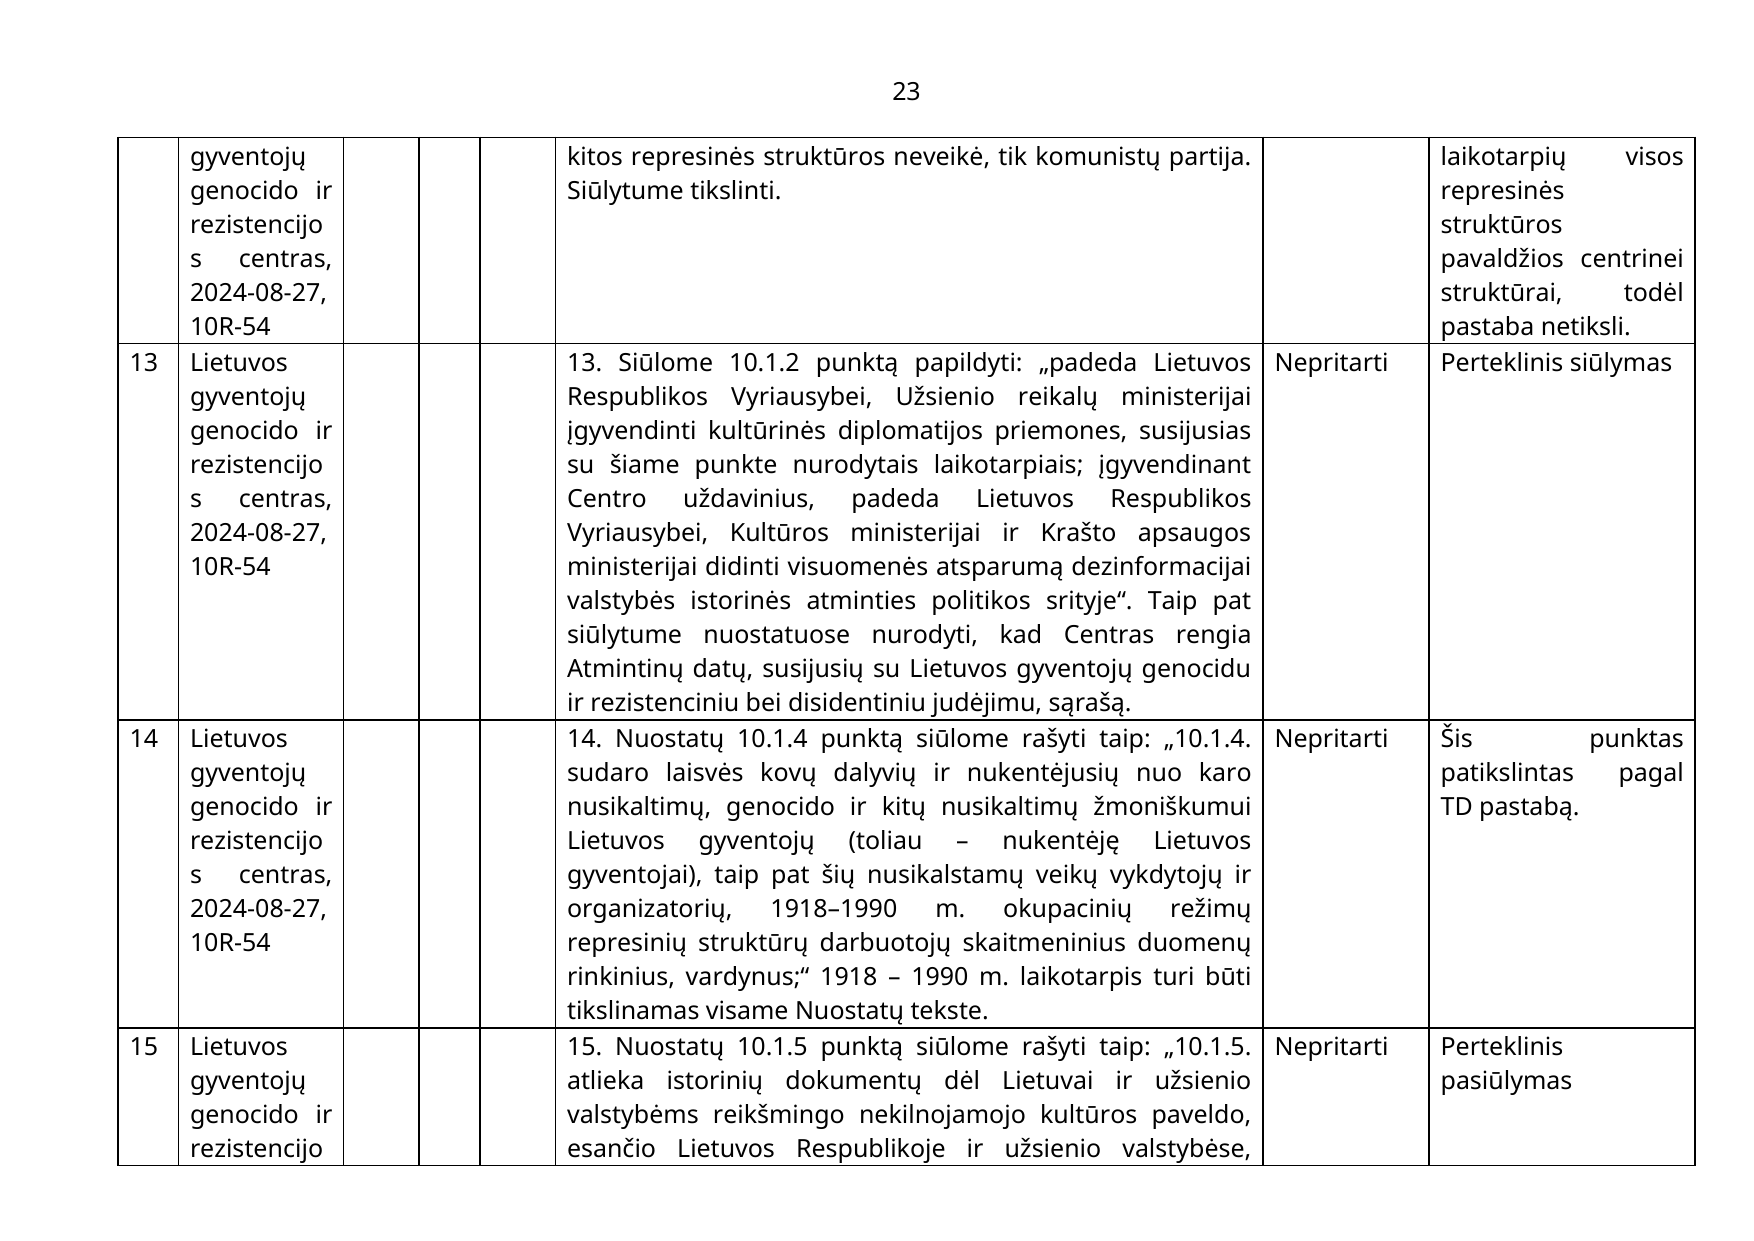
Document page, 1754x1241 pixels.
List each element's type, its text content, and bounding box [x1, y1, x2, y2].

table_cell [344, 344, 418, 719]
table_cell Perteklinis pasiūlymas [1430, 1029, 1694, 1165]
table_cell [420, 344, 479, 719]
table_cell [481, 138, 555, 343]
table_cell [1264, 138, 1428, 343]
table_cell [344, 138, 418, 343]
table_cell [344, 1029, 418, 1165]
table_cell 13 [119, 344, 178, 719]
table_cell [481, 721, 555, 1027]
table_cell [481, 1029, 555, 1165]
table_cell Perteklinis siūlymas [1430, 344, 1694, 719]
table_cell Lietuvos gyventojų genocido ir rezistencijos centras, 2024-08-27, 10R-54 [179, 721, 343, 1027]
table_cell Lietuvos gyventojų genocido ir rezistencijos centras, 2024-08-27, 10R-54 [179, 344, 343, 719]
table_cell 15 [119, 1029, 178, 1165]
table_cell [481, 344, 555, 719]
table_cell 13. Siūlome 10.1.2 punktą papildyti: „padeda Lietuvos Respublikos Vyriausybei, Užsienio reikalų ministerijai įgyvendinti kultūrinės diplomatijos priemones, susijusias su šiame punkte nurodytais laikotarpiais; įgyvendinant Centro uždavinius, padeda Lietuvos Respublikos Vyriausybei, Kultūros ministerijai ir Krašto apsaugos ministerijai didinti visuomenės atsparumą dezinformacijai valstybės istorinės atminties politikos srityje“. Taip pat siūlytume nuostatuose nurodyti, kad Centras rengia Atmintinų datų, susijusių su Lietuvos gyventojų genocidu ir rezistenciniu bei disidentiniu judėjimu, sąrašą. [556, 344, 1262, 719]
table_cell laikotarpių visos represinės struktūros pavaldžios centrinei struktūrai, todėl pastaba netiksli. [1430, 138, 1694, 343]
table_cell Nepritarti [1264, 1029, 1428, 1165]
table_cell Nepritarti [1264, 344, 1428, 719]
table_cell 14 [119, 721, 178, 1027]
table_cell Šis punktas patikslintas pagal TD pastabą. [1430, 721, 1694, 1027]
table_cell 15. Nuostatų 10.1.5 punktą siūlome rašyti taip: „10.1.5. atlieka istorinių dokumentų dėl Lietuvai ir užsienio valstybėms reikšmingo nekilnojamojo kultūros paveldo, esančio Lietuvos Respublikoje ir užsienio valstybėse, [556, 1029, 1262, 1165]
table_cell [420, 138, 479, 343]
table_cell [420, 721, 479, 1027]
table_cell [420, 1029, 479, 1165]
table_cell Lietuvos gyventojų genocido ir rezistencijo [179, 1029, 343, 1165]
table_cell kitos represinės struktūros neveikė, tik komunistų partija. Siūlytume tikslinti. [556, 138, 1262, 343]
table_cell Nepritarti [1264, 721, 1428, 1027]
table_cell 14. Nuostatų 10.1.4 punktą siūlome rašyti taip: „10.1.4. sudaro laisvės kovų dalyvių ir nukentėjusių nuo karo nusikaltimų, genocido ir kitų nusikaltimų žmoniškumui Lietuvos gyventojų (toliau – nukentėję Lietuvos gyventojai), taip pat šių nusikalstamų veikų vykdytojų ir organizatorių, 1918–1990 m. okupacinių režimų represinių struktūrų darbuotojų skaitmeninius duomenų rinkinius, vardynus;“ 1918 – 1990 m. laikotarpis turi būti tikslinamas visame Nuostatų tekste. [556, 721, 1262, 1027]
table_cell gyventojų genocido ir rezistencijos centras, 2024-08-27, 10R-54 [179, 138, 343, 343]
table_cell [119, 138, 178, 343]
table_cell [344, 721, 418, 1027]
